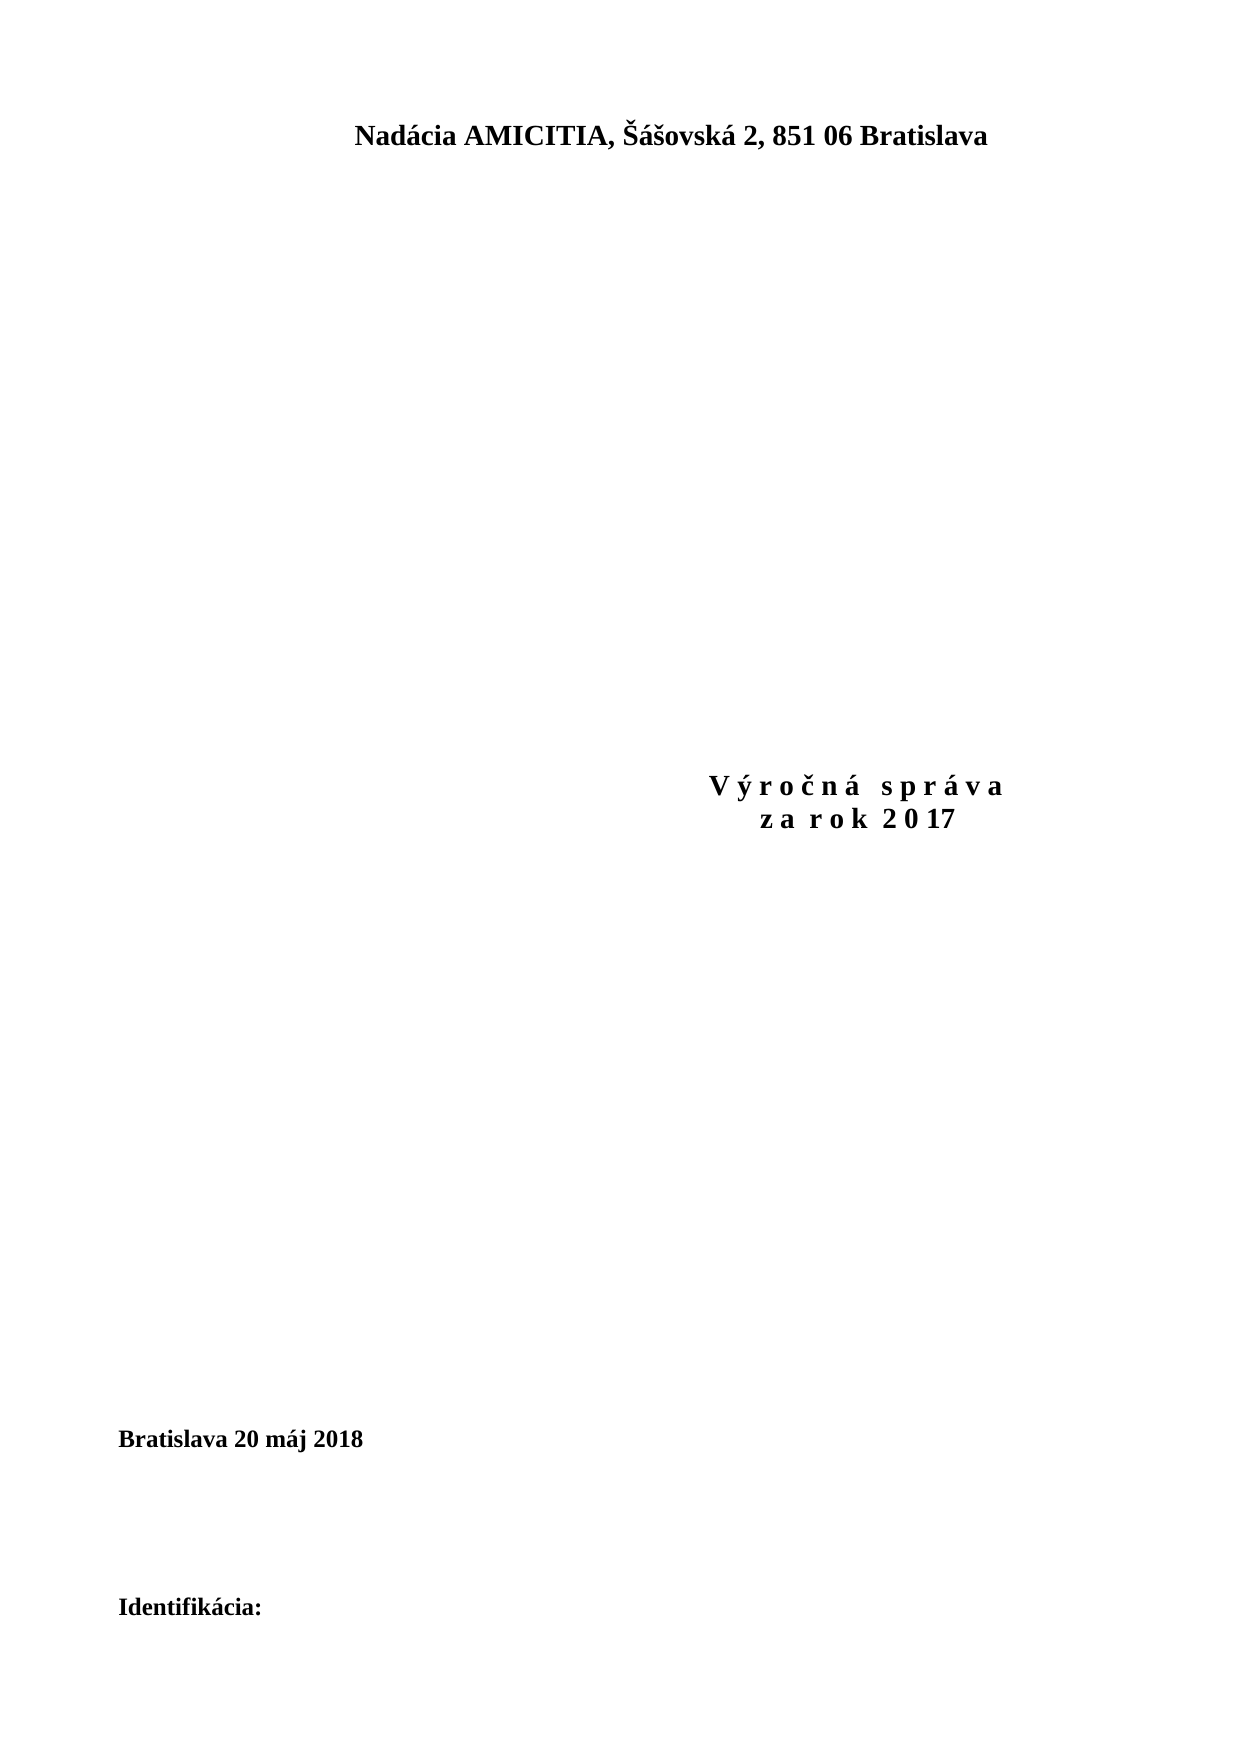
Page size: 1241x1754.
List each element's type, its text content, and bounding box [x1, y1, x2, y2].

text Nadácia AMICITIA, Šášovská 2, 851 06 Bratislava [118, 118, 1122, 152]
text Bratislava 20 máj 2018 [118, 1424, 1122, 1452]
text z a r o k 2 0 17 [118, 802, 1122, 835]
text V ý r o č n á s p r á v a [118, 768, 1122, 802]
text Identifikácia: [118, 1592, 1122, 1621]
